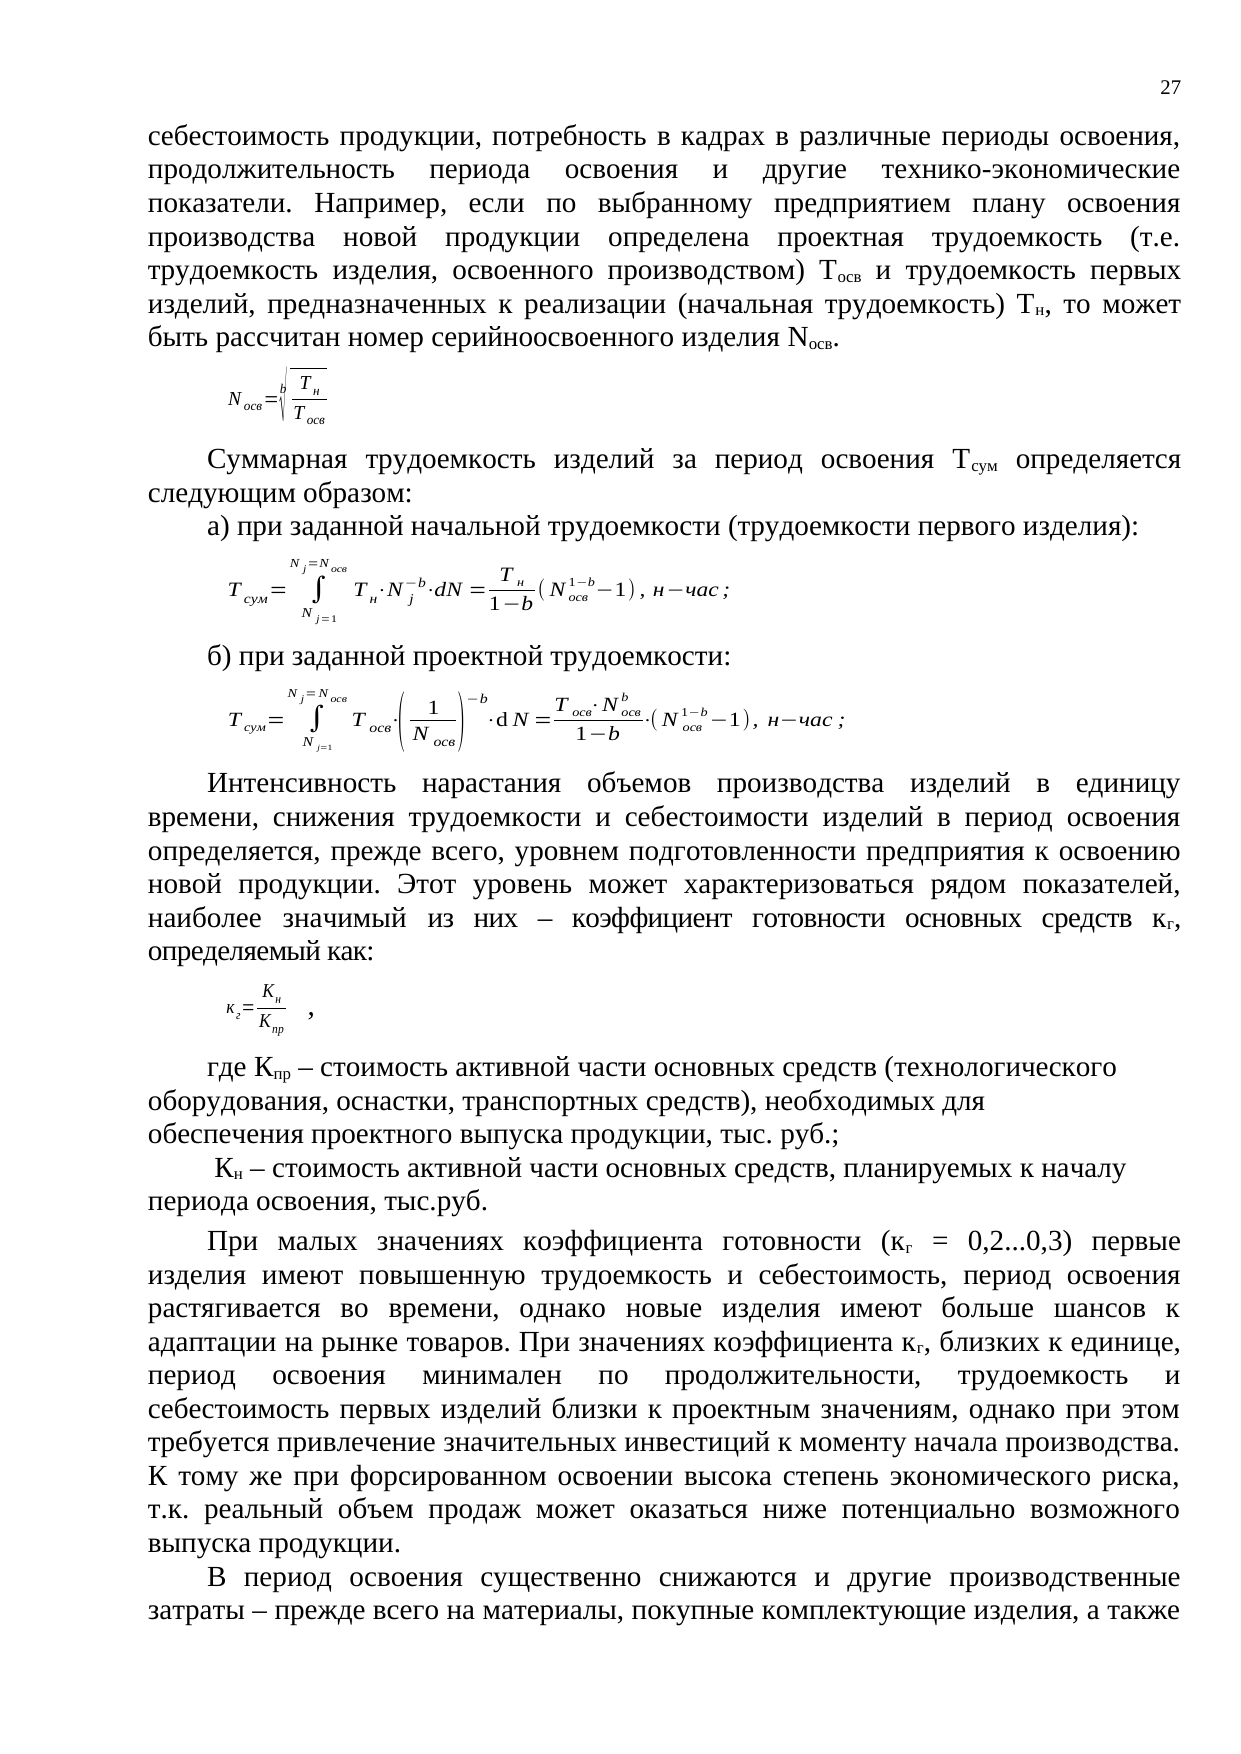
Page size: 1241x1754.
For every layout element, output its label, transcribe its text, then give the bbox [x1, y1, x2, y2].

text , [148, 973, 1181, 1043]
text обеспечения проектного выпуска продукции, тыс. руб.; [148, 1116, 1181, 1150]
text Суммарная трудоемкость изделий за период освоения Тсум определяется следующим образом: [148, 441, 1181, 508]
text Кн – стоимость активной части основных средств, планируемых к началу [148, 1150, 1181, 1183]
text а) при заданной начальной трудоемкости (трудоемкости первого изделия): [148, 508, 1181, 542]
text б) при заданной проектной трудоемкости: [148, 638, 1181, 672]
text где Кпр – стоимость активной части основных средств (технологического [148, 1049, 1181, 1083]
text Интенсивность нарастания объемов производства изделий в единицу времени, снижения трудоемкости и себестоимости изделий в период освоения определяется, прежде всего, уровнем подготовленности предприятия к освоению новой продукции. Этот уровень может характеризоваться рядом показателей, наиболее значимый из них – коэффициент готовности основных средств кг, определяемый как: [148, 766, 1181, 967]
text себестоимость продукции, потребность в кадрах в различные периоды освоения, продолжительность периода освоения и другие технико-экономические показатели. Например, если по выбранному предприятием плану освоения производства новой продукции определена проектная трудоемкость (т.е. трудоемкость изделия, освоенного производством) Тосв и трудоемкость первых изделий, предназначенных к реализации (начальная трудоемкость) Тн, то может быть рассчитан номер серийноосвоенного изделия Nосв. [148, 118, 1181, 353]
text В период освоения существенно снижаются и другие производственные затраты – прежде всего на материалы, покупные комплектующие изделия, а также [148, 1559, 1181, 1626]
text периода освоения, тыс.руб. [148, 1183, 1181, 1217]
text При малых значениях коэффициента готовности (кг = 0,2...0,3) первые изделия имеют повышенную трудоемкость и себестоимость, период освоения растягивается во времени, однако новые изделия имеют больше шансов к адаптации на рынке товаров. При значениях коэффициента кг, близких к единице, период освоения минимален по продолжительности, трудоемкость и себестоимость первых изделий близки к проектным значениям, однако при этом требуется привлечение значительных инвестиций к моменту начала производства. К тому же при форсированном освоении высока степень экономического риска, т.к. реальный объем продаж может оказаться ниже потенциально возможного выпуска продукции. [148, 1223, 1181, 1559]
text оборудования, оснастки, транспортных средств), необходимых для [148, 1083, 1181, 1116]
